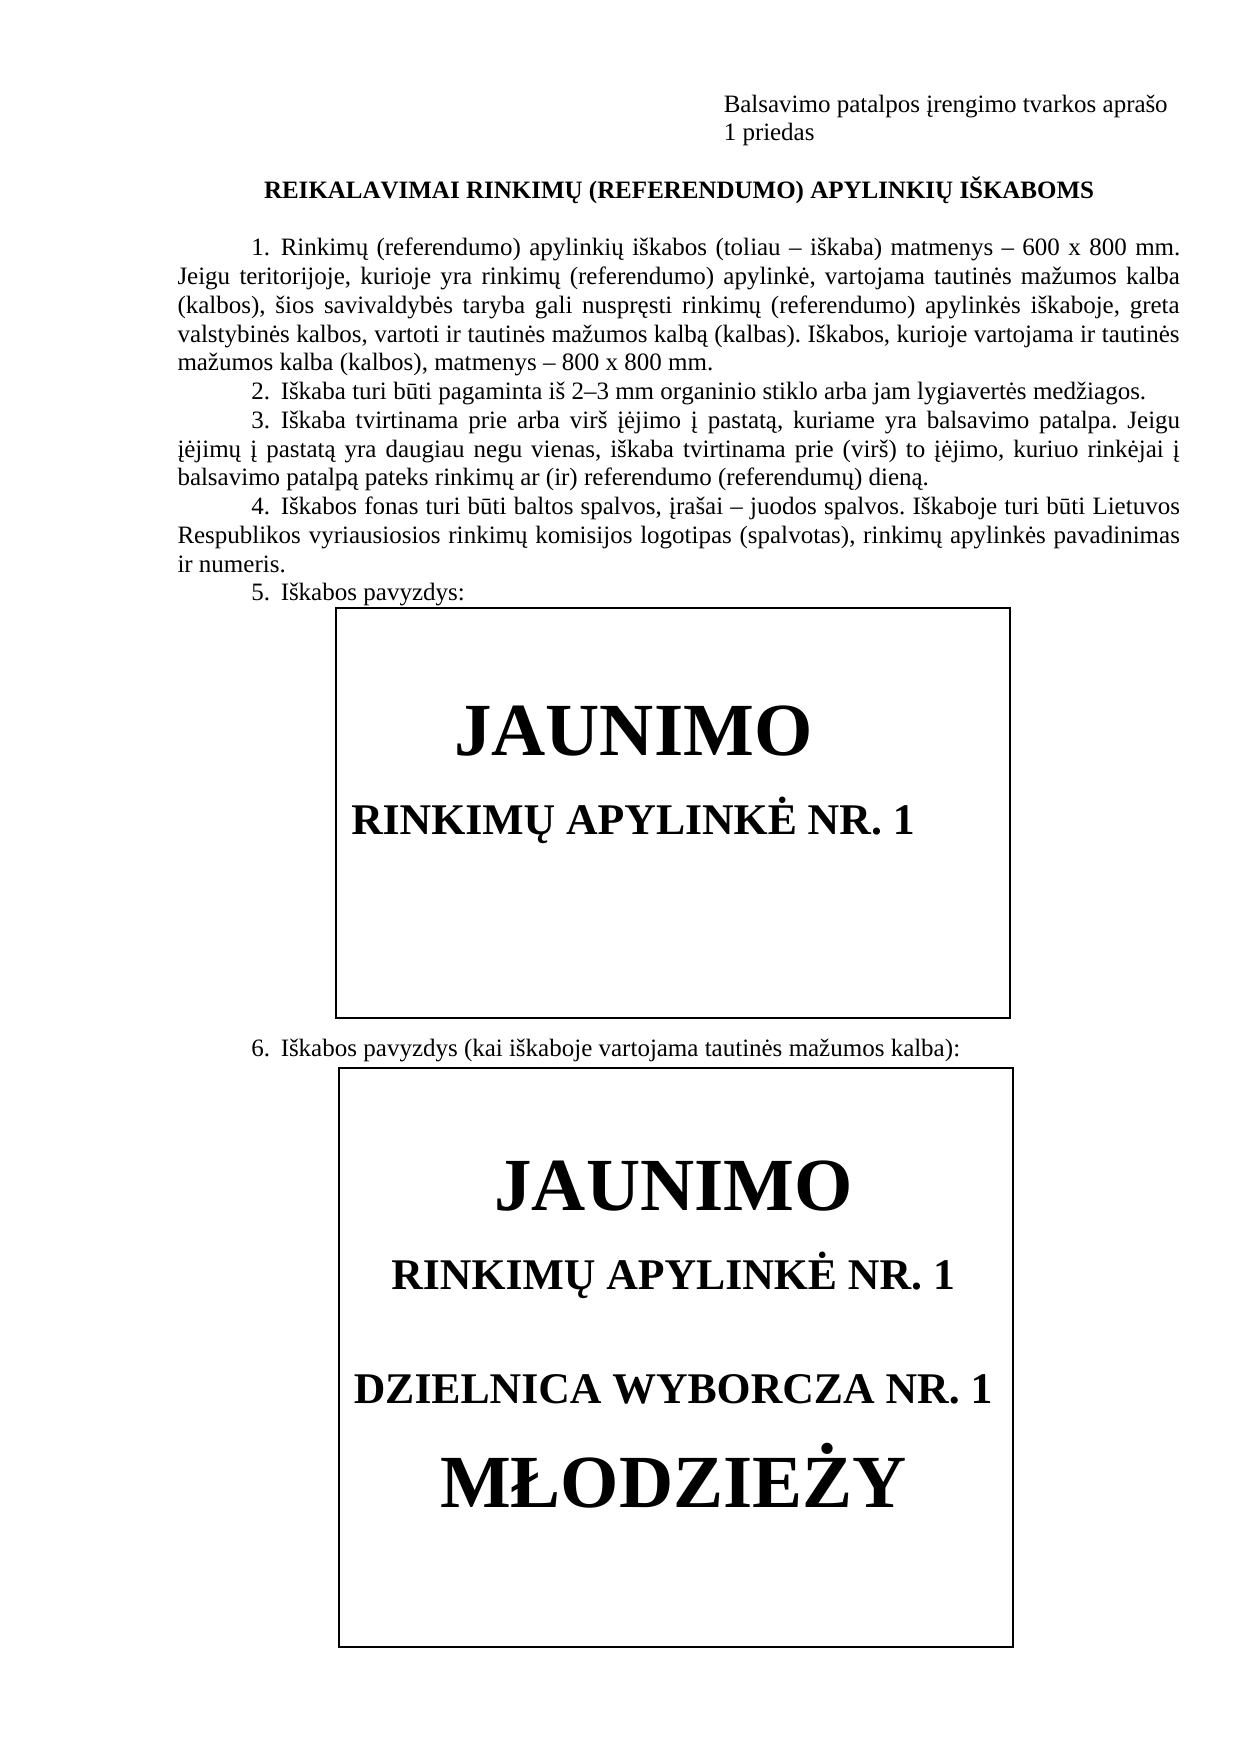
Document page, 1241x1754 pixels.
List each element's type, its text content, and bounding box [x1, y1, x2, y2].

text 1 priedas [723, 117, 1181, 146]
text 3. Iškaba tvirtinama prie arba virš įėjimo į pastatą, kuriame yra balsavimo patalpa. Jeigu įėjimų į pastatą yra daugiau negu vienas, iškaba tvirtinama prie (virš) to įėjimo, kuriuo rinkėjai į balsavimo patalpą pateks rinkimų ar (ir) referendumo (referendumų) dieną. [177, 405, 1181, 491]
text 6. Iškabos pavyzdys (kai iškaboje vartojama tautinės mažumos kalba): [162, 1033, 1181, 1061]
text Balsavimo patalpos įrengimo tvarkos aprašo [723, 89, 1181, 117]
text 2. Iškaba turi būti pagaminta iš 2–3 mm organinio stiklo arba jam lygiavertės medžiagos. [177, 376, 1181, 405]
text REIKALAVIMAI RINKIMŲ (REFERENDUMO) APYLINKIŲ IŠKABOMS [177, 175, 1181, 204]
text 1. Rinkimų (referendumo) apylinkių iškabos (toliau – iškaba) matmenys – 600 x 800 mm. Jeigu teritorijoje, kurioje yra rinkimų (referendumo) apylinkė, vartojama tautinės mažumos kalba (kalbos), šios savivaldybės taryba gali nuspręsti rinkimų (referendumo) apylinkės iškaboje, greta valstybinės kalbos, vartoti ir tautinės mažumos kalbą (kalbas). Iškabos, kurioje vartojama ir tautinės mažumos kalba (kalbos), matmenys – 800 x 800 mm. [177, 232, 1181, 376]
text 5. Iškabos pavyzdys: [177, 577, 1181, 606]
text 4. Iškabos fonas turi būti baltos spalvos, įrašai – juodos spalvos. Iškaboje turi būti Lietuvos Respublikos vyriausiosios rinkimų komisijos logotipas (spalvotas), rinkimų apylinkės pavadinimas ir numeris. [177, 491, 1181, 577]
